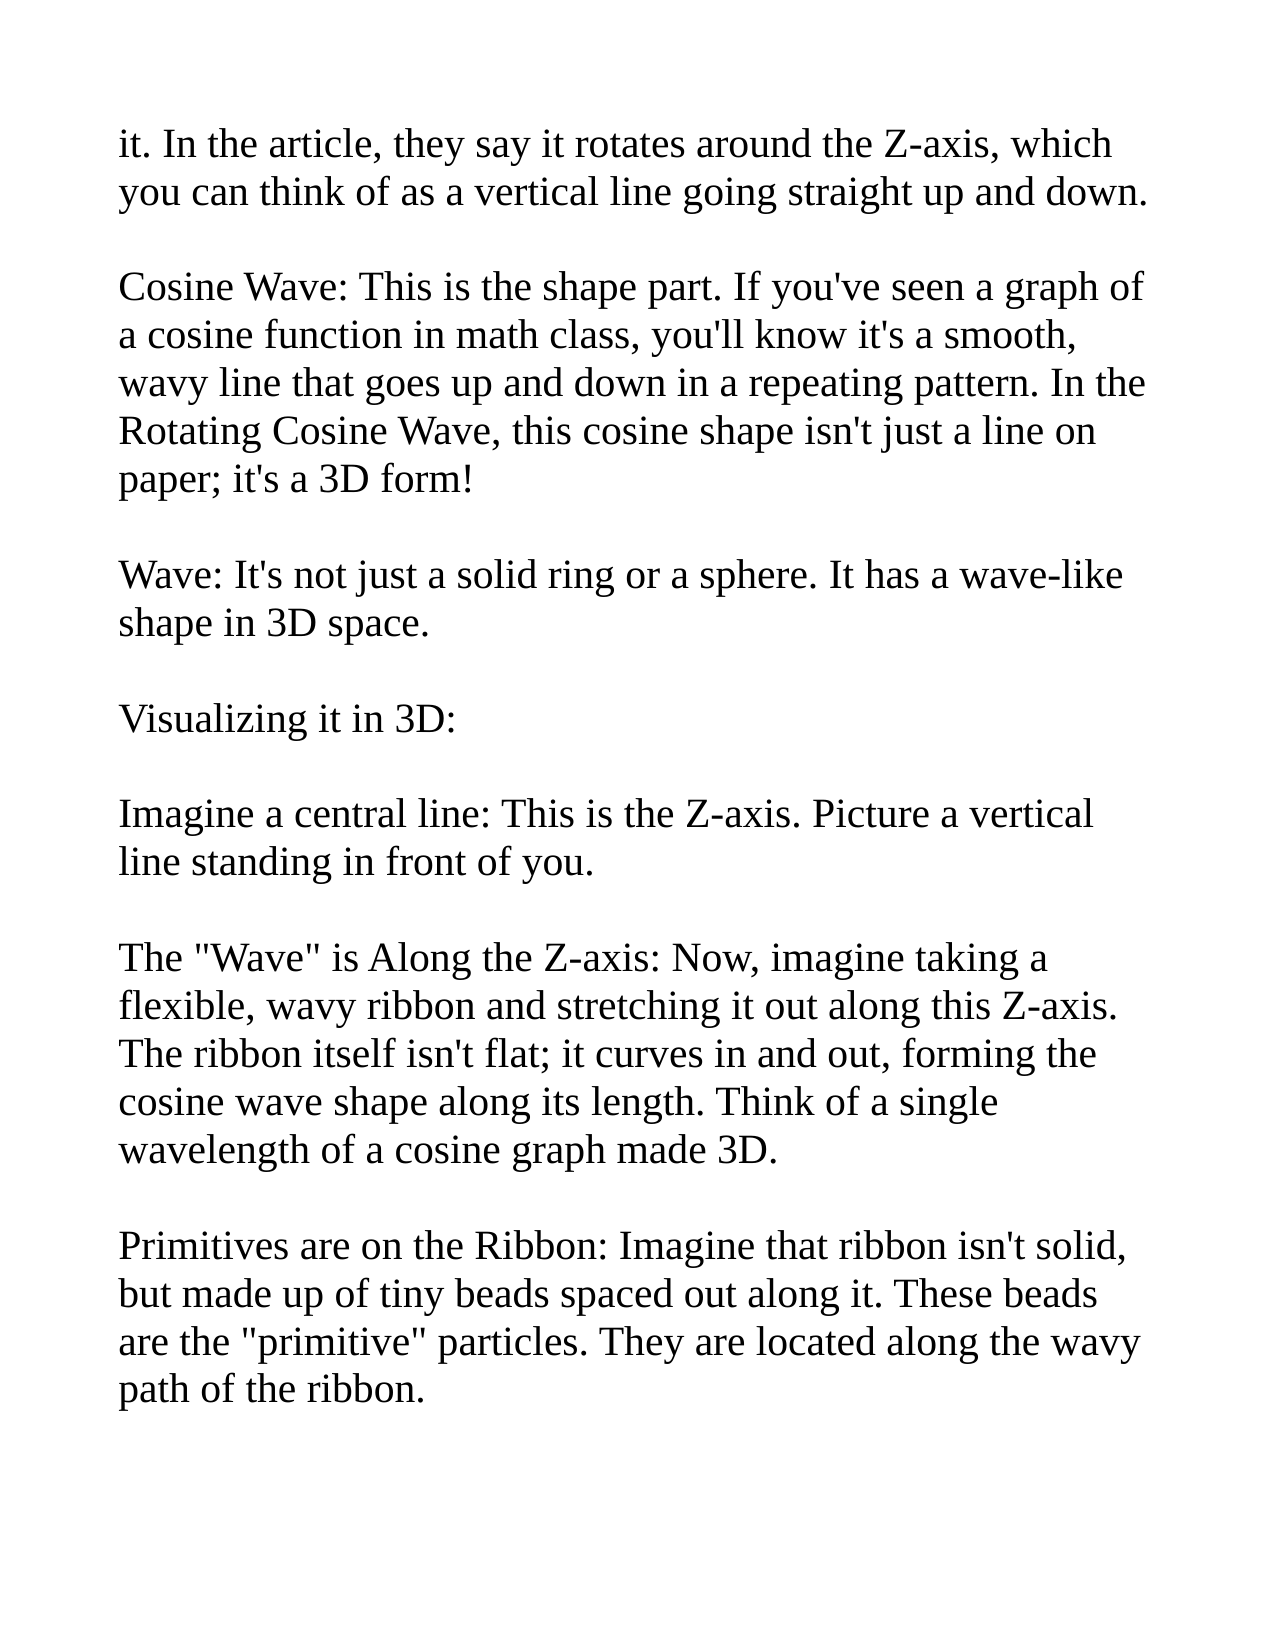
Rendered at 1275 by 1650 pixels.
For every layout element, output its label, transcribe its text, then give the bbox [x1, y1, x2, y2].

text Wave: It's not just a solid ring or a sphere. It has a wave-like shape in 3D space. [118, 549, 1157, 645]
text Imagine a central line: This is the Z-axis. Picture a vertical line standing in front of you. [118, 789, 1157, 885]
text The "Wave" is Along the Z-axis: Now, imagine taking a flexible, wavy ribbon and stretching it out along this Z-axis. The ribbon itself isn't flat; it curves in and out, forming the cosine wave shape along its length. Think of a single wavelength of a cosine graph made 3D. [118, 933, 1157, 1172]
text it. In the article, they say it rotates around the Z-axis, which you can think of as a vertical line going straight up and down. [118, 118, 1157, 214]
text Primitives are on the Ribbon: Imagine that ribbon isn't solid, but made up of tiny beads spaced out along it. These beads are the "primitive" particles. They are located along the wavy path of the ribbon. [118, 1220, 1157, 1412]
text Cosine Wave: This is the shape part. If you've seen a graph of a cosine function in math class, you'll know it's a smooth, wavy line that goes up and down in a repeating pattern. In the Rotating Cosine Wave, this cosine shape isn't just a line on paper; it's a 3D form! [118, 262, 1157, 501]
text Visualizing it in 3D: [118, 693, 1157, 741]
